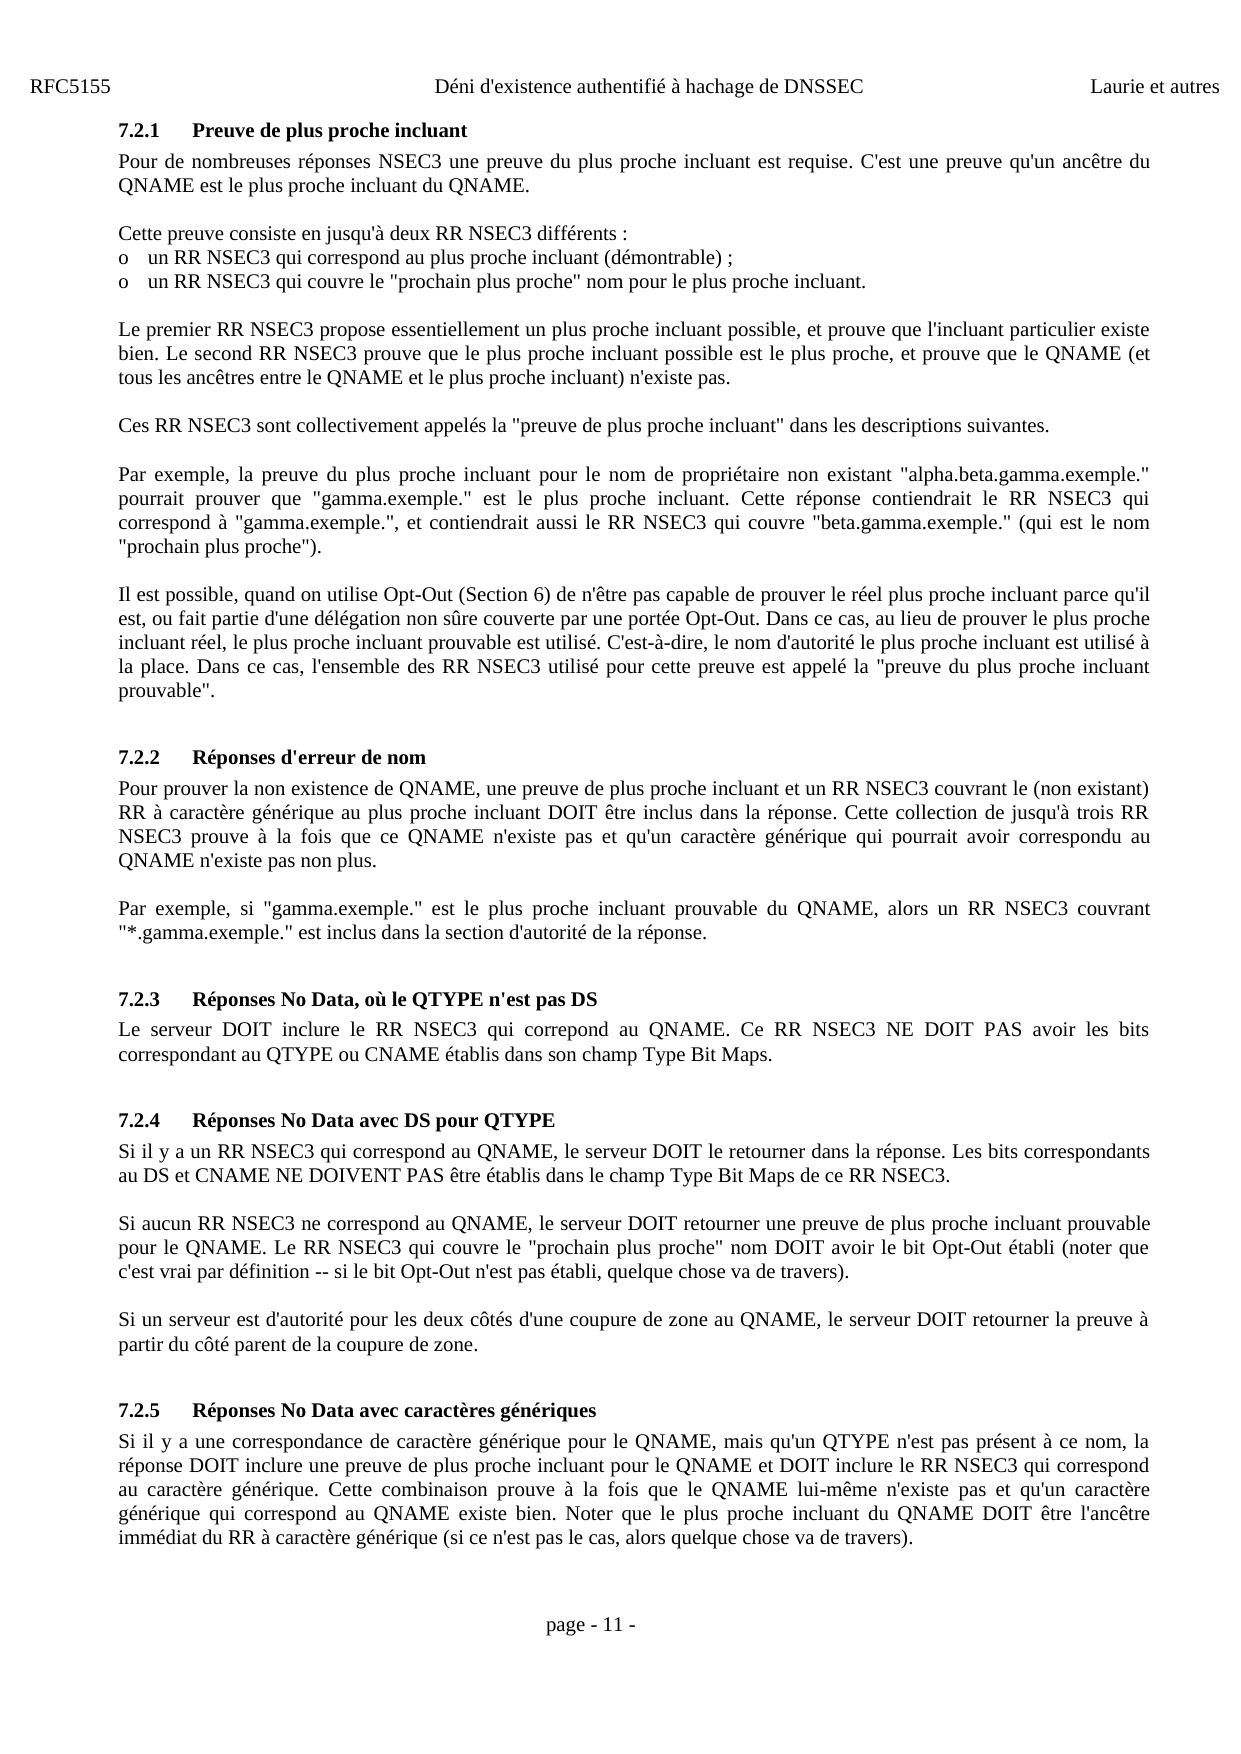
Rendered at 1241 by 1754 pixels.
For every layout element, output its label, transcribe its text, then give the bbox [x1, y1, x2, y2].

text Si il y a une correspondance de caractère générique pour le QNAME, mais qu'un QTYPE n'est pas présent à ce nom, la réponse DOIT inclure une preuve de plus proche incluant pour le QNAME et DOIT inclure le RR NSEC3 qui correspond au caractère générique. Cette combinaison prouve à la fois que le QNAME lui-même n'existe pas et qu'un caractère générique qui correspond au QNAME existe bien. Noter que le plus proche incluant du QNAME DOIT être l'ancêtre immédiat du RR à caractère générique (si ce n'est pas le cas, alors quelque chose va de travers). [118, 1429, 1152, 1549]
text o un RR NSEC3 qui correspond au plus proche incluant (démontrable) ; [118, 245, 1152, 269]
text Pour de nombreuses réponses NSEC3 une preuve du plus proche incluant est requise. C'est une preuve qu'un ancêtre du QNAME est le plus proche incluant du QNAME. [118, 149, 1152, 197]
text Le serveur DOIT inclure le RR NSEC3 qui correpond au QNAME. Ce RR NSEC3 NE DOIT PAS avoir les bits correspondant au QTYPE ou CNAME établis dans son champ Type Bit Maps. [118, 1017, 1152, 1066]
text Cette preuve consiste en jusqu'à deux RR NSEC3 différents : [118, 221, 1152, 245]
text o un RR NSEC3 qui couvre le "prochain plus proche" nom pour le plus proche incluant. [118, 269, 1152, 293]
text Si un serveur est d'autorité pour les deux côtés d'une coupure de zone au QNAME, le serveur DOIT retourner la preuve à partir du côté parent de la coupure de zone. [118, 1307, 1152, 1356]
subtitle 7.2.2 Réponses d'erreur de nom [118, 745, 1152, 769]
subtitle 7.2.4 Réponses No Data avec DS pour QTYPE [118, 1108, 1152, 1132]
text Il est possible, quand on utilise Opt-Out (Section 6) de n'être pas capable de prouver le réel plus proche incluant parce qu'il est, ou fait partie d'une délégation non sûre couverte par une portée Opt-Out. Dans ce cas, au lieu de prouver le plus proche incluant réel, le plus proche incluant prouvable est utilisé. C'est-à-dire, le nom d'autorité le plus proche incluant est utilisé à la place. Dans ce cas, l'ensemble des RR NSEC3 utilisé pour cette preuve est appelé la "preuve du plus proche incluant prouvable". [118, 582, 1152, 702]
subtitle 7.2.5 Réponses No Data avec caractères génériques [118, 1398, 1152, 1422]
text Pour prouver la non existence de QNAME, une preuve de plus proche incluant et un RR NSEC3 couvrant le (non existant) RR à caractère générique au plus proche incluant DOIT être inclus dans la réponse. Cette collection de jusqu'à trois RR NSEC3 prouve à la fois que ce QNAME n'existe pas et qu'un caractère générique qui pourrait avoir correspondu au QNAME n'existe pas non plus. [118, 776, 1152, 872]
subtitle 7.2.3 Réponses No Data, où le QTYPE n'est pas DS [118, 987, 1152, 1011]
text Si il y a un RR NSEC3 qui correspond au QNAME, le serveur DOIT le retourner dans la réponse. Les bits correspondants au DS et CNAME NE DOIVENT PAS être établis dans le champ Type Bit Maps de ce RR NSEC3. [118, 1139, 1152, 1187]
text Ces RR NSEC3 sont collectivement appelés la "preuve de plus proche incluant" dans les descriptions suivantes. [118, 413, 1152, 437]
text Par exemple, si "gamma.exemple." est le plus proche incluant prouvable du QNAME, alors un RR NSEC3 couvrant "*.gamma.exemple." est inclus dans la section d'autorité de la réponse. [118, 896, 1152, 944]
subtitle 7.2.1 Preuve de plus proche incluant [118, 118, 1152, 142]
text Par exemple, la preuve du plus proche incluant pour le nom de propriétaire non existant "alpha.beta.gamma.exemple." pourrait prouver que "gamma.exemple." est le plus proche incluant. Cette réponse contiendrait le RR NSEC3 qui correspond à "gamma.exemple.", et contiendrait aussi le RR NSEC3 qui couvre "beta.gamma.exemple." (qui est le nom "prochain plus proche"). [118, 461, 1152, 558]
text Si aucun RR NSEC3 ne correspond au QNAME, le serveur DOIT retourner une preuve de plus proche incluant prouvable pour le QNAME. Le RR NSEC3 qui couvre le "prochain plus proche" nom DOIT avoir le bit Opt-Out établi (noter que c'est vrai par définition -- si le bit Opt-Out n'est pas établi, quelque chose va de travers). [118, 1211, 1152, 1283]
text Le premier RR NSEC3 propose essentiellement un plus proche incluant possible, et prouve que l'incluant particulier existe bien. Le second RR NSEC3 prouve que le plus proche incluant possible est le plus proche, et prouve que le QNAME (et tous les ancêtres entre le QNAME et le plus proche incluant) n'existe pas. [118, 317, 1152, 389]
